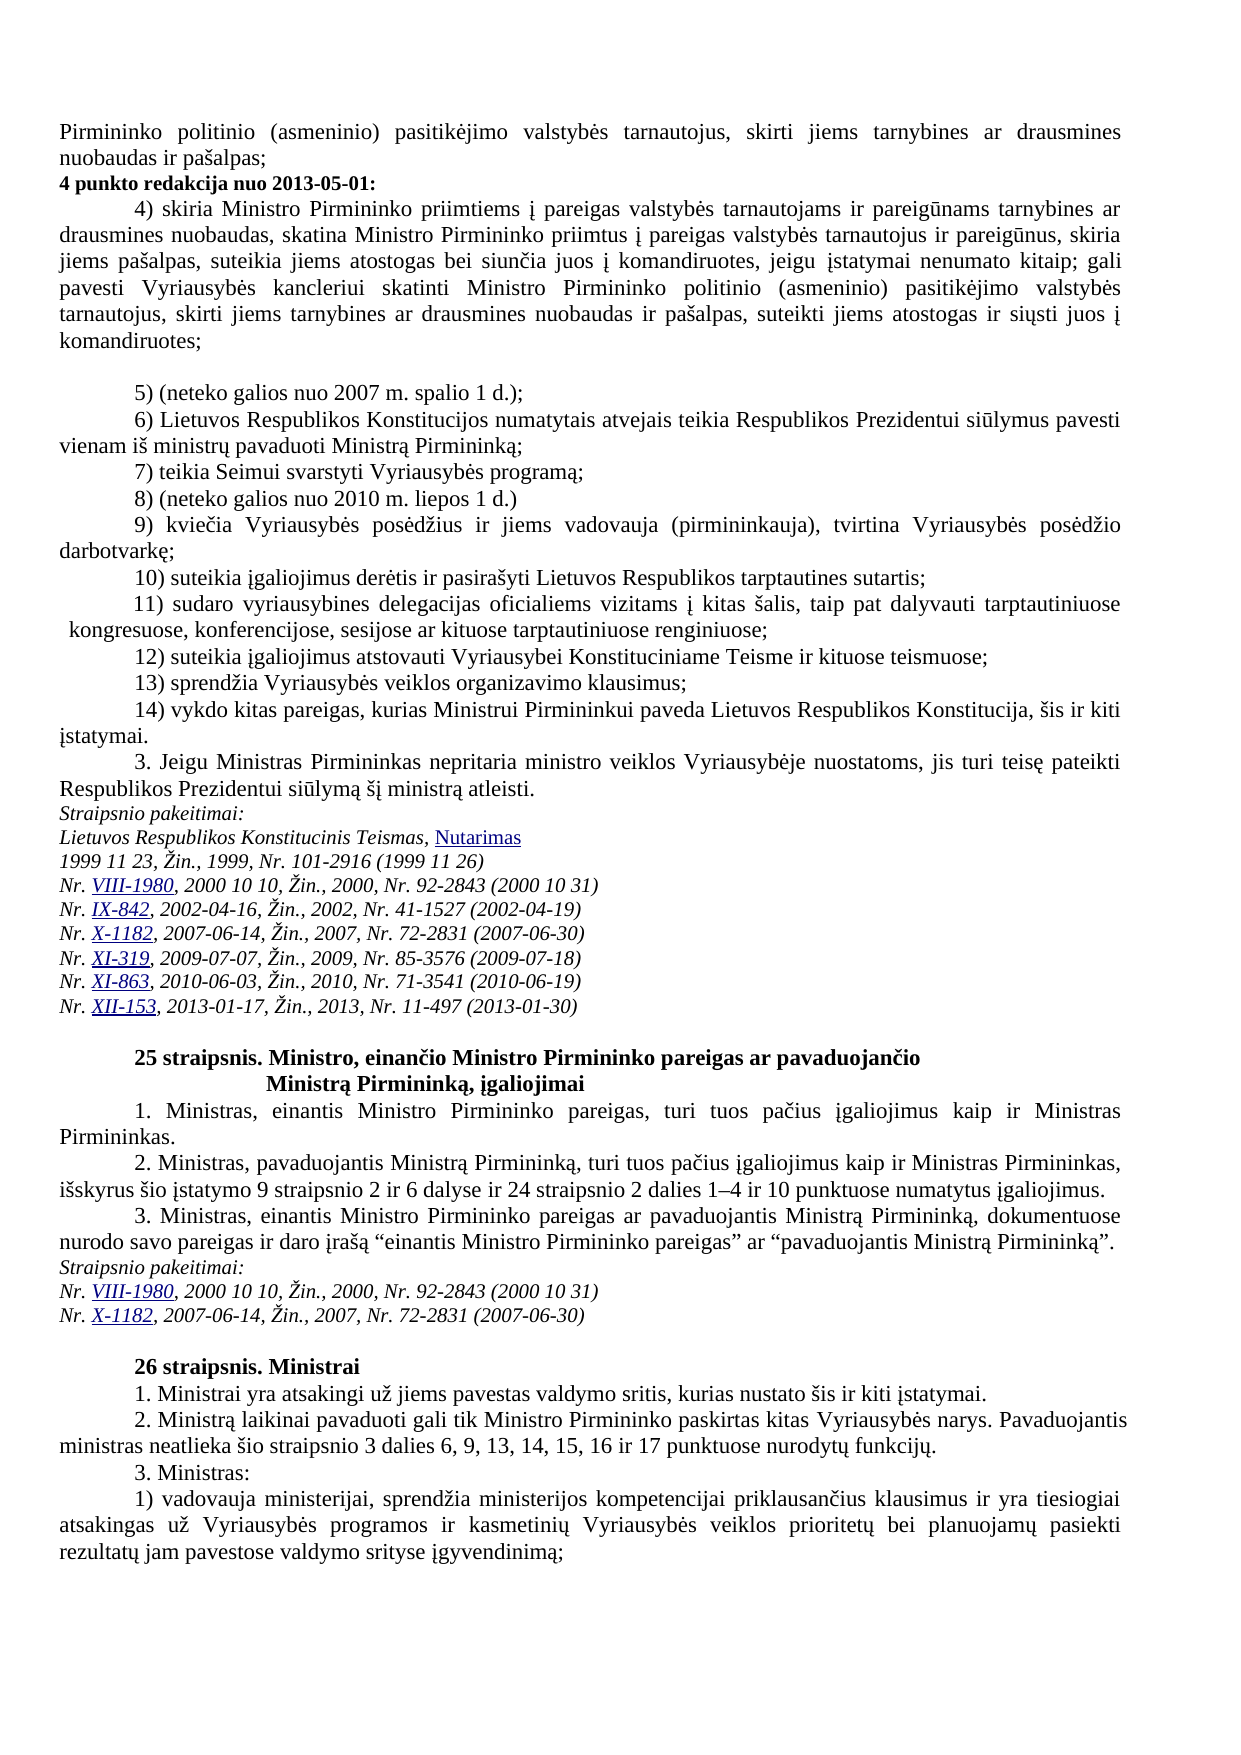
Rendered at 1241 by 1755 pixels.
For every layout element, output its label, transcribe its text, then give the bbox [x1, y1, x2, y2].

text 3. Ministras: [59, 1459, 1122, 1485]
text 1. Ministras, einantis Ministro Pirmininko pareigas, turi tuos pačius įgaliojimus kaip ir Ministras Pirmininkas. [59, 1097, 1122, 1149]
text 13) sprendžia Vyriausybės veiklos organizavimo klausimus; [59, 669, 1122, 696]
text 3. Ministras, einantis Ministro Pirmininko pareigas ar pavaduojantis Ministrą Pirmininką, dokumentuose nurodo savo pareigas ir daro įrašą “einantis Ministro Pirmininko pareigas” ar “pavaduojantis Ministrą Pirmininką”. [59, 1202, 1122, 1255]
text 4 punkto redakcija nuo 2013-05-01: [59, 171, 1122, 195]
text Nr. XI-319, 2009-07-07, Žin., 2009, Nr. 85-3576 (2009-07-18) [59, 945, 1122, 969]
text 8) (neteko galios nuo 2010 m. liepos 1 d.) [59, 485, 1122, 511]
text 11) sudaro vyriausybines delegacijas oficialiems vizitams į kitas šalis, taip pat dalyvauti tarptautiniuose kongresuose, konferencijose, sesijose ar kituose tarptautiniuose renginiuose; [68, 590, 1122, 643]
text 26 straipsnis. Ministrai [59, 1353, 1122, 1380]
text Nr. VIII-1980, 2000 10 10, Žin., 2000, Nr. 92-2843 (2000 10 31) [59, 1279, 1122, 1303]
text Nr. X-1182, 2007-06-14, Žin., 2007, Nr. 72-2831 (2007-06-30) [59, 921, 1122, 945]
text Nr. XI-863, 2010-06-03, Žin., 2010, Nr. 71-3541 (2010-06-19) [59, 969, 1122, 993]
text Lietuvos Respublikos Konstitucinis Teismas, Nutarimas [59, 825, 1122, 849]
text 6) Lietuvos Respublikos Konstitucijos numatytais atvejais teikia Respublikos Prezidentui siūlymus pavesti vienam iš ministrų pavaduoti Ministrą Pirmininką; [59, 406, 1122, 458]
text 1) vadovauja ministerijai, sprendžia ministerijos kompetencijai priklausančius klausimus ir yra tiesiogiai atsakingas už Vyriausybės programos ir kasmetinių Vyriausybės veiklos prioritetų bei planuojamų pasiekti rezultatų jam pavestose valdymo srityse įgyvendinimą; [59, 1485, 1122, 1564]
text Nr. X-1182, 2007-06-14, Žin., 2007, Nr. 72-2831 (2007-06-30) [59, 1303, 1122, 1327]
text 5) (neteko galios nuo 2007 m. spalio 1 d.); [59, 379, 1122, 406]
text 7) teikia Seimui svarstyti Vyriausybės programą; [59, 458, 1122, 485]
text 4) skiria Ministro Pirmininko priimtiems į pareigas valstybės tarnautojams ir pareigūnams tarnybines ar drausmines nuobaudas, skatina Ministro Pirmininko priimtus į pareigas valstybės tarnautojus ir pareigūnus, skiria jiems pašalpas, suteikia jiems atostogas bei siunčia juos į komandiruotes, jeigu įstatymai nenumato kitaip; gali pavesti Vyriausybės kancleriui skatinti Ministro Pirmininko politinio (asmeninio) pasitikėjimo valstybės tarnautojus, skirti jiems tarnybines ar drausmines nuobaudas ir pašalpas, suteikti jiems atostogas ir siųsti juos į komandiruotes; [59, 195, 1122, 353]
text 14) vykdo kitas pareigas, kurias Ministrui Pirmininkui paveda Lietuvos Respublikos Konstitucija, šis ir kiti įstatymai. [59, 696, 1122, 748]
text 1999 11 23, Žin., 1999, Nr. 101-2916 (1999 11 26) [59, 849, 1122, 873]
text Pirmininko politinio (asmeninio) pasitikėjimo valstybės tarnautojus, skirti jiems tarnybines ar drausmines nuobaudas ir pašalpas; [59, 118, 1122, 171]
text 10) suteikia įgaliojimus derėtis ir pasirašyti Lietuvos Respublikos tarptautines sutartis; [59, 564, 1122, 590]
text Nr. XII-153, 2013-01-17, Žin., 2013, Nr. 11-497 (2013-01-30) [59, 993, 1122, 1018]
text 12) suteikia įgaliojimus atstovauti Vyriausybei Konstituciniame Teisme ir kituose teismuose; [59, 643, 1122, 669]
text Straipsnio pakeitimai: [59, 1255, 1122, 1279]
text 25 straipsnis. Ministro, einančio Ministro Pirmininko pareigas ar pavaduojančio [134, 1044, 1122, 1070]
text Ministrą Pirmininką, įgaliojimai [266, 1070, 1122, 1097]
text Nr. VIII-1980, 2000 10 10, Žin., 2000, Nr. 92-2843 (2000 10 31) [59, 873, 1122, 897]
text 2. Ministras, pavaduojantis Ministrą Pirmininką, turi tuos pačius įgaliojimus kaip ir Ministras Pirmininkas, išskyrus šio įstatymo 9 straipsnio 2 ir 6 dalyse ir 24 straipsnio 2 dalies 1–4 ir 10 punktuose numatytus įgaliojimus. [59, 1149, 1122, 1202]
text Nr. IX-842, 2002-04-16, Žin., 2002, Nr. 41-1527 (2002-04-19) [59, 897, 1122, 921]
text 9) kviečia Vyriausybės posėdžius ir jiems vadovauja (pirmininkauja), tvirtina Vyriausybės posėdžio darbotvarkę; [59, 511, 1122, 564]
text 1. Ministrai yra atsakingi už jiems pavestas valdymo sritis, kurias nustato šis ir kiti įstatymai. [59, 1380, 1122, 1406]
text 2. Ministrą laikinai pavaduoti gali tik Ministro Pirmininko paskirtas kitas Vyriausybės narys. Pavaduojantis ministras neatlieka šio straipsnio 3 dalies 6, 9, 13, 14, 15, 16 ir 17 punktuose nurodytų funkcijų. [59, 1406, 1127, 1459]
text 3. Jeigu Ministras Pirmininkas nepritaria ministro veiklos Vyriausybėje nuostatoms, jis turi teisę pateikti Respublikos Prezidentui siūlymą šį ministrą atleisti. [59, 748, 1122, 801]
text Straipsnio pakeitimai: [59, 801, 1122, 825]
